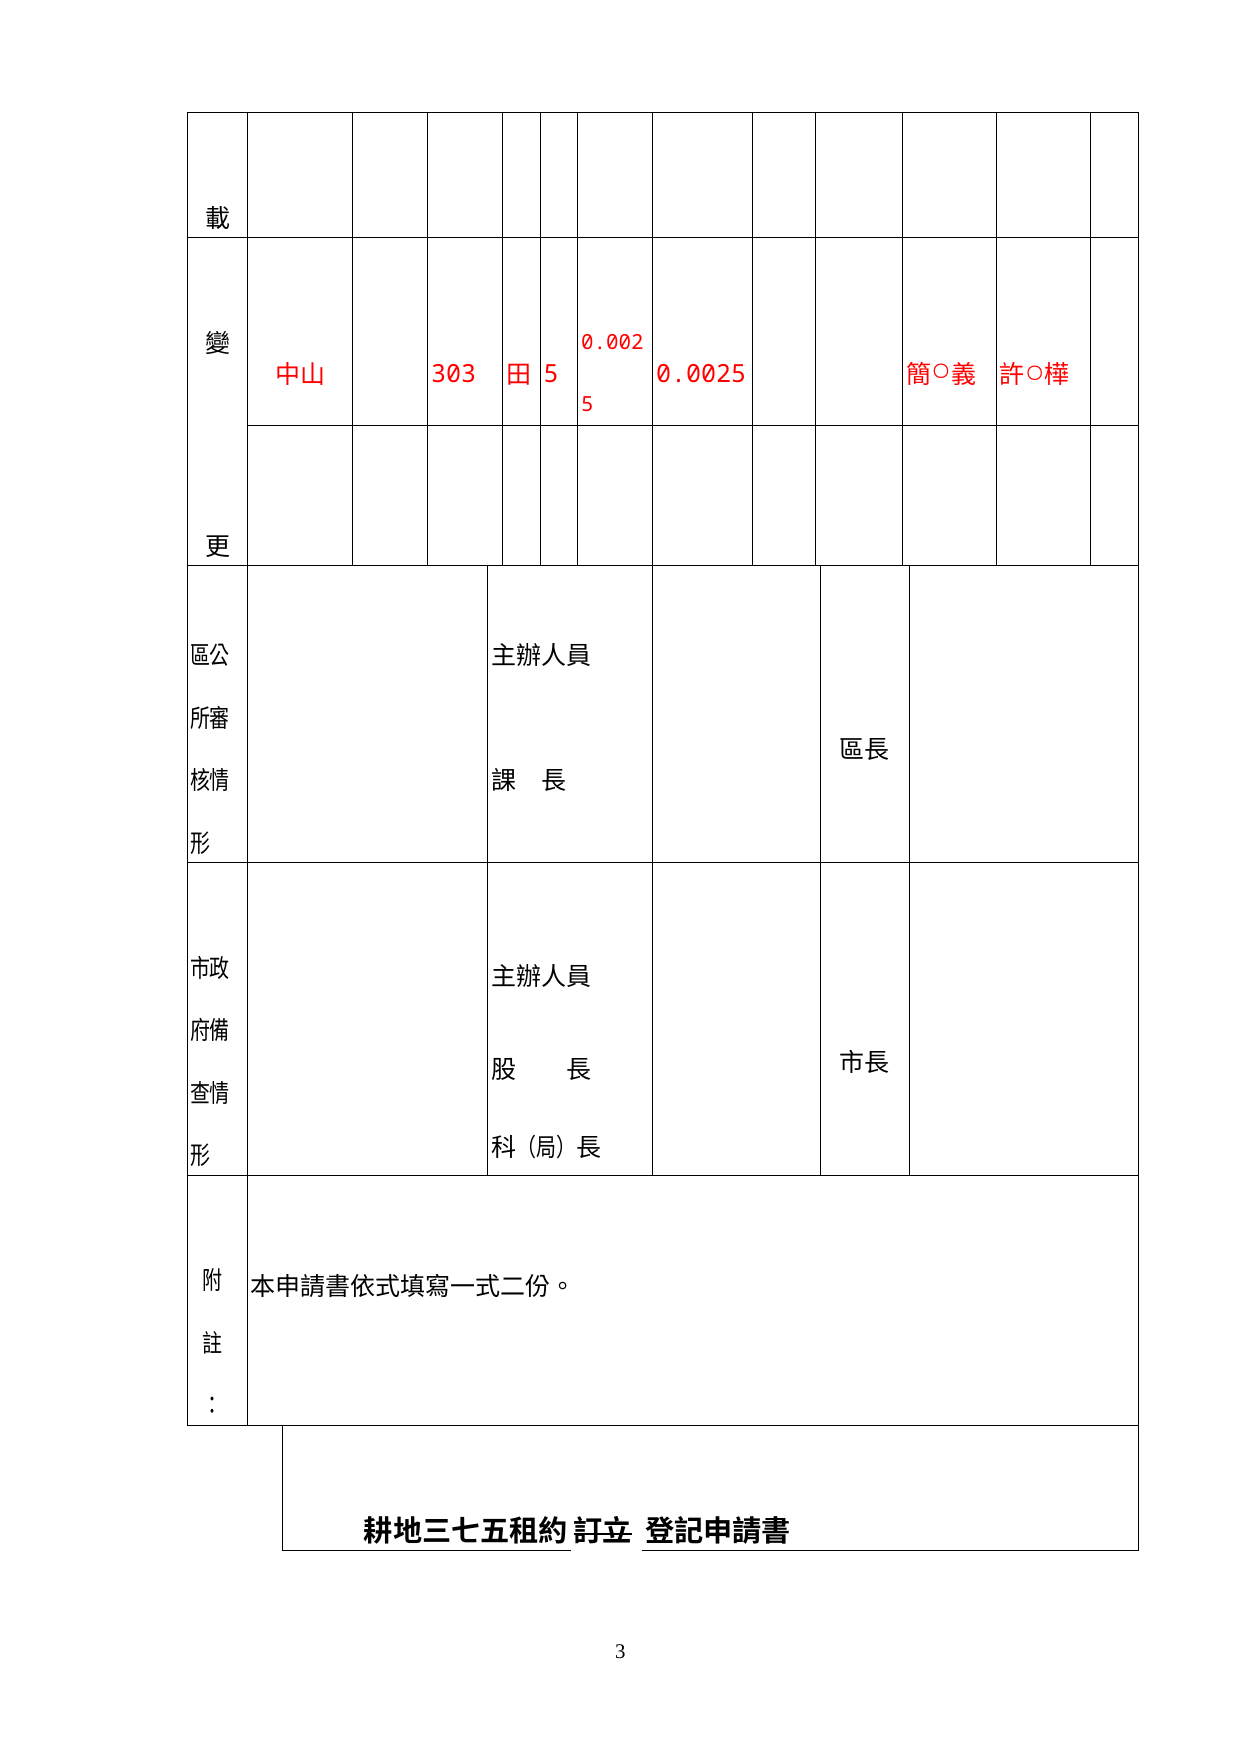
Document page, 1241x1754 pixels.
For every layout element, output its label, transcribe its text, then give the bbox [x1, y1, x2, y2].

table_cell [903, 113, 996, 237]
table_cell [753, 238, 815, 425]
table_cell [578, 113, 652, 237]
table_cell [503, 426, 540, 565]
table_cell 登記申請書 [642, 1426, 1138, 1550]
table_cell 變 更 [188, 238, 247, 565]
table_cell 市長 [821, 863, 909, 1175]
table_cell [653, 863, 820, 1175]
table_cell 主辦人員 股 長 科（局）長 [488, 863, 652, 1175]
table_cell 耕地三七五租約 [283, 1426, 571, 1550]
table_cell [910, 863, 1138, 1175]
table_cell [997, 426, 1090, 565]
table_cell 中山 [248, 238, 352, 425]
table_cell [816, 426, 902, 565]
table_cell [753, 113, 815, 237]
table_cell 載 [188, 113, 247, 237]
table_cell [1091, 238, 1138, 425]
table_cell 本申請書依式填寫一式二份。 [248, 1176, 1138, 1425]
table_cell [753, 426, 815, 565]
table_cell [653, 426, 752, 565]
table_cell [653, 566, 820, 862]
table_cell [541, 426, 577, 565]
table_cell [503, 113, 540, 237]
table_cell [816, 113, 902, 237]
table_cell [578, 426, 652, 565]
table_cell [353, 238, 427, 425]
table_cell [353, 426, 427, 565]
table_cell 市政府備查情形 [188, 863, 247, 1175]
table_cell 主辦人員 課長 [488, 566, 652, 862]
table_cell [1091, 113, 1138, 237]
table_cell [816, 238, 902, 425]
table_cell [248, 426, 352, 565]
table_cell [653, 113, 752, 237]
table_cell 訂立 [571, 1426, 642, 1550]
table_cell 簡義 [903, 238, 996, 425]
table_cell [257, 1426, 282, 1550]
table_cell [903, 426, 996, 565]
table_cell [1091, 426, 1138, 565]
table_cell [248, 566, 487, 862]
table_cell [428, 426, 502, 565]
table_cell [997, 113, 1090, 237]
table_cell [188, 1426, 257, 1550]
table_cell 區長 [821, 566, 909, 862]
table_cell 附註： [188, 1176, 247, 1425]
table_cell [541, 113, 577, 237]
table_cell 區公所審核情形 [188, 566, 247, 862]
table_cell 303 [428, 238, 502, 425]
table_cell 0.0025 [578, 238, 652, 425]
table_cell [248, 113, 352, 237]
table_cell [248, 863, 487, 1175]
table_cell 0.0025 [653, 238, 752, 425]
table_cell [353, 113, 427, 237]
table_cell [428, 113, 502, 237]
table_cell 5 [541, 238, 577, 425]
table_cell [910, 566, 1138, 862]
table_cell 許樺 [997, 238, 1090, 425]
table_cell 田 [503, 238, 540, 425]
